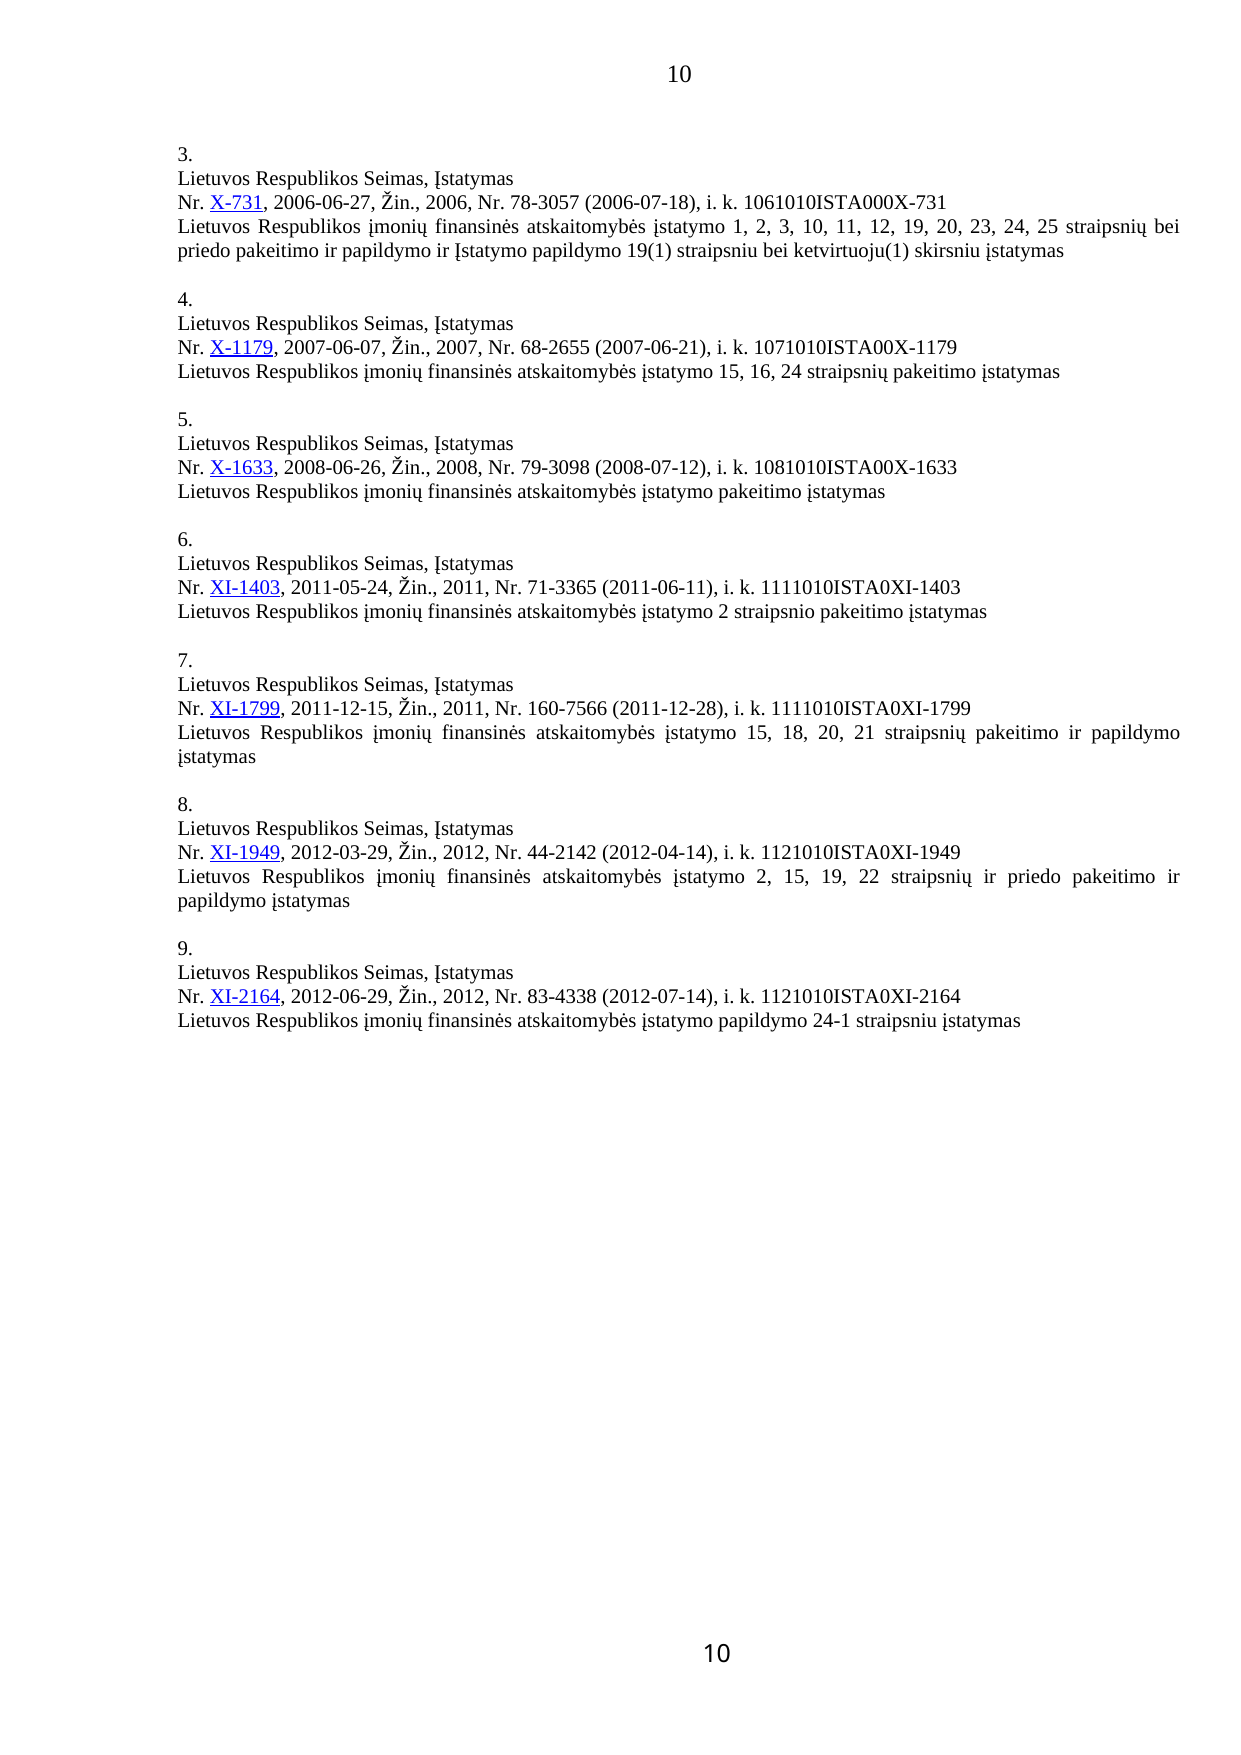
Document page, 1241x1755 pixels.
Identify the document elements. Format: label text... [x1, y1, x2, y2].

text 7. [177, 647, 1181, 672]
text Nr. XI-1949, 2012-03-29, Žin., 2012, Nr. 44-2142 (2012-04-14), i. k. 1121010ISTA0XI-1949 [177, 840, 1181, 864]
text Lietuvos Respublikos Seimas, Įstatymas [177, 816, 1181, 840]
text Nr. XI-1403, 2011-05-24, Žin., 2011, Nr. 71-3365 (2011-06-11), i. k. 1111010ISTA0XI-1403 [177, 575, 1181, 599]
text Nr. X-1179, 2007-06-07, Žin., 2007, Nr. 68-2655 (2007-06-21), i. k. 1071010ISTA00X-1179 [177, 335, 1181, 359]
text 8. [177, 792, 1181, 816]
text Lietuvos Respublikos įmonių finansinės atskaitomybės įstatymo 2 straipsnio pakeitimo įstatymas [177, 599, 1181, 623]
text Lietuvos Respublikos įmonių finansinės atskaitomybės įstatymo 2, 15, 19, 22 straipsnių ir priedo pakeitimo ir papildymo įstatymas [177, 864, 1181, 912]
text Lietuvos Respublikos Seimas, Įstatymas [177, 166, 1181, 190]
text 4. [177, 287, 1181, 311]
text Lietuvos Respublikos įmonių finansinės atskaitomybės įstatymo papildymo 24-1 straipsniu įstatymas [177, 1008, 1181, 1032]
text 3. [177, 142, 1181, 166]
text Lietuvos Respublikos įmonių finansinės atskaitomybės įstatymo 15, 16, 24 straipsnių pakeitimo įstatymas [177, 359, 1181, 383]
text Lietuvos Respublikos įmonių finansinės atskaitomybės įstatymo 15, 18, 20, 21 straipsnių pakeitimo ir papildymo įstatymas [177, 720, 1181, 768]
text Lietuvos Respublikos Seimas, Įstatymas [177, 960, 1181, 984]
text Nr. XI-2164, 2012-06-29, Žin., 2012, Nr. 83-4338 (2012-07-14), i. k. 1121010ISTA0XI-2164 [177, 984, 1181, 1008]
text Lietuvos Respublikos Seimas, Įstatymas [177, 672, 1181, 696]
text 5. [177, 407, 1181, 431]
text Lietuvos Respublikos Seimas, Įstatymas [177, 431, 1181, 455]
text Lietuvos Respublikos Seimas, Įstatymas [177, 551, 1181, 575]
text 6. [177, 527, 1181, 551]
text Lietuvos Respublikos įmonių finansinės atskaitomybės įstatymo 1, 2, 3, 10, 11, 12, 19, 20, 23, 24, 25 straipsnių bei priedo pakeitimo ir papildymo ir Įstatymo papildymo 19(1) straipsniu bei ketvirtuoju(1) skirsniu įstatymas [177, 214, 1181, 262]
text Nr. X-731, 2006-06-27, Žin., 2006, Nr. 78-3057 (2006-07-18), i. k. 1061010ISTA000X-731 [177, 190, 1181, 214]
text 9. [177, 936, 1181, 960]
text Nr. XI-1799, 2011-12-15, Žin., 2011, Nr. 160-7566 (2011-12-28), i. k. 1111010ISTA0XI-1799 [177, 696, 1181, 720]
text Lietuvos Respublikos Seimas, Įstatymas [177, 311, 1181, 335]
text Nr. X-1633, 2008-06-26, Žin., 2008, Nr. 79-3098 (2008-07-12), i. k. 1081010ISTA00X-1633 [177, 455, 1181, 479]
text Lietuvos Respublikos įmonių finansinės atskaitomybės įstatymo pakeitimo įstatymas [177, 479, 1181, 503]
